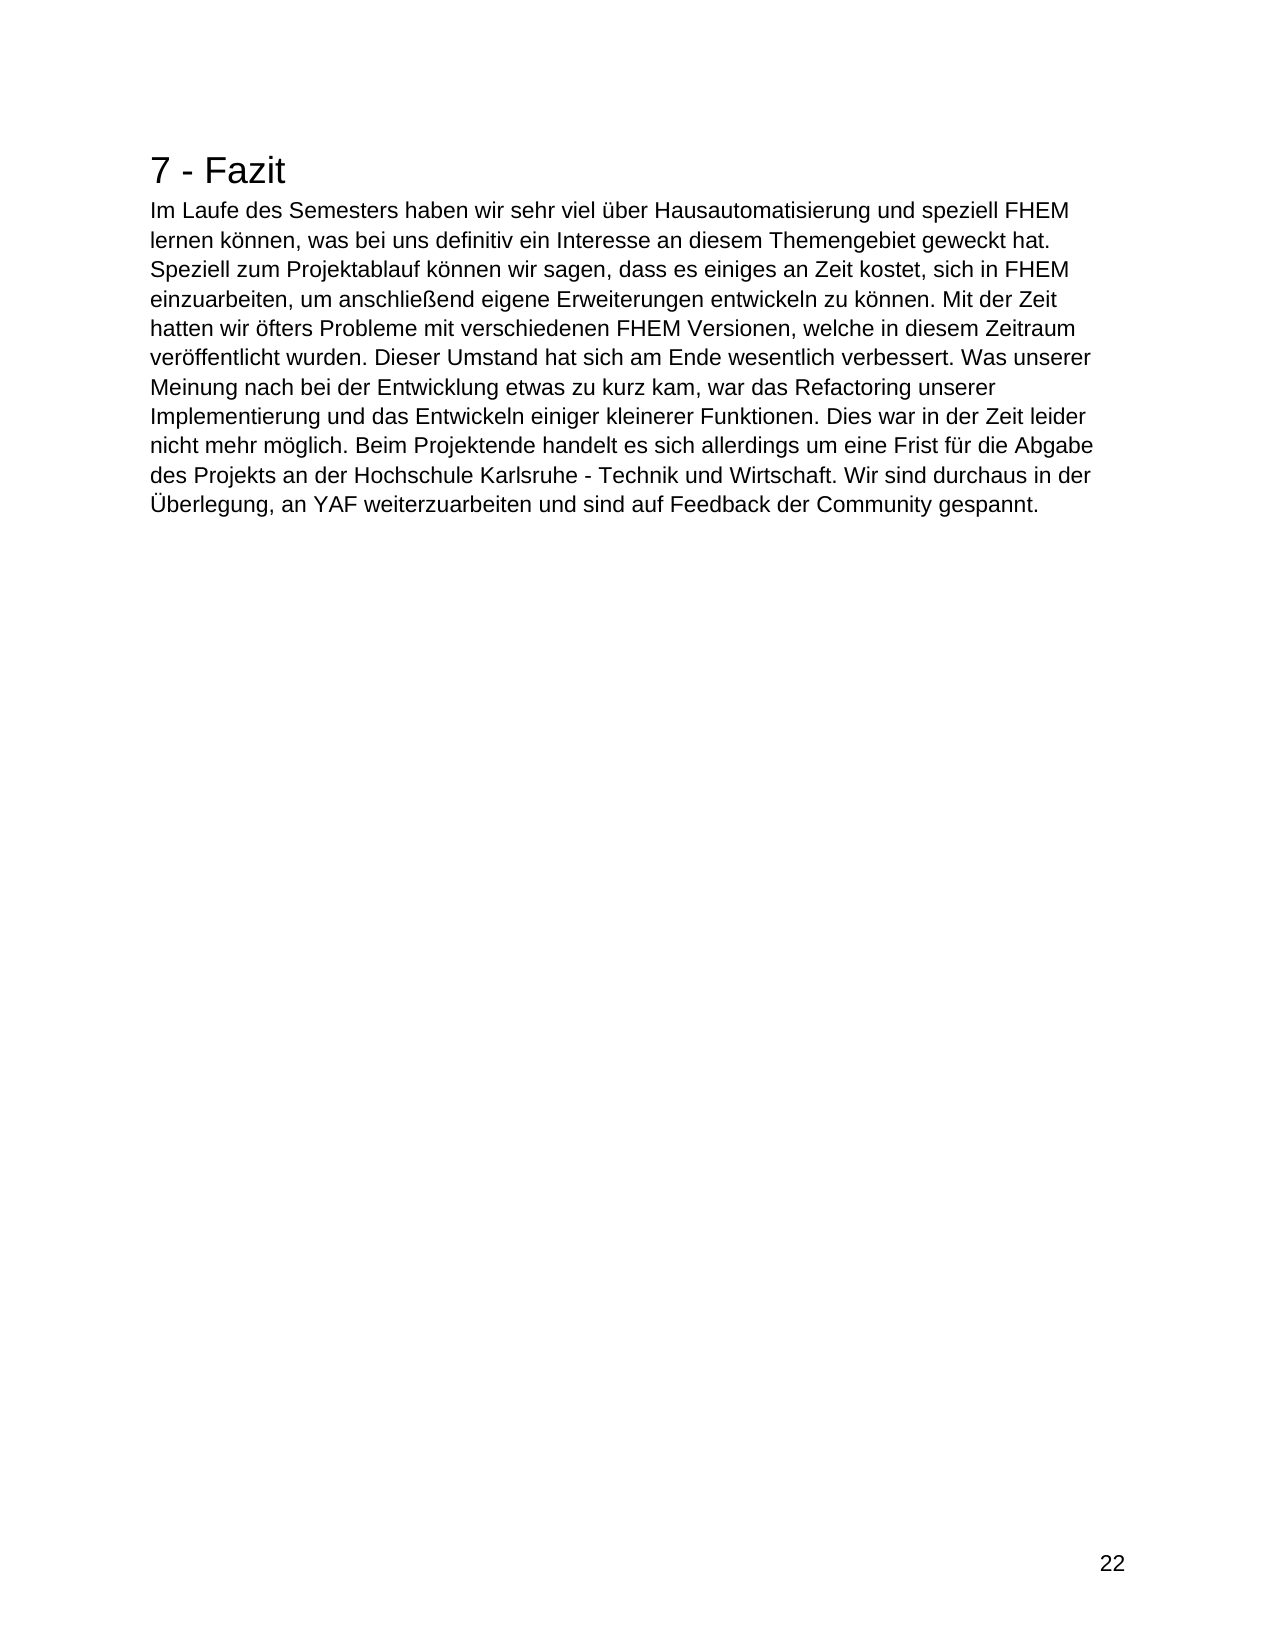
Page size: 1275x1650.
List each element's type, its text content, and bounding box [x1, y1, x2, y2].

subtitle 7 - Fazit [150, 150, 1125, 192]
text Im Laufe des Semesters haben wir sehr viel über Hausautomatisierung und speziell FHEM lernen können, was bei uns definitiv ein Interesse an diesem Themengebiet geweckt hat. Speziell zum Projektablauf können wir sagen, dass es einiges an Zeit kostet, sich in FHEM einzuarbeiten, um anschließend eigene Erweiterungen entwickeln zu können. Mit der Zeit hatten wir öfters Probleme mit verschiedenen FHEM Versionen, welche in diesem Zeitraum veröffentlicht wurden. Dieser Umstand hat sich am Ende wesentlich verbessert. Was unserer Meinung nach bei der Entwicklung etwas zu kurz kam, war das Refactoring unserer Implementierung und das Entwickeln einiger kleinerer Funktionen. Dies war in der Zeit leider nicht mehr möglich. Beim Projektende handelt es sich allerdings um eine Frist für die Abgabe des Projekts an der Hochschule Karlsruhe - Technik und Wirtschaft. Wir sind durchaus in der Überlegung, an YAF weiterzuarbeiten und sind auf Feedback der Community gespannt. [150, 198, 1125, 517]
